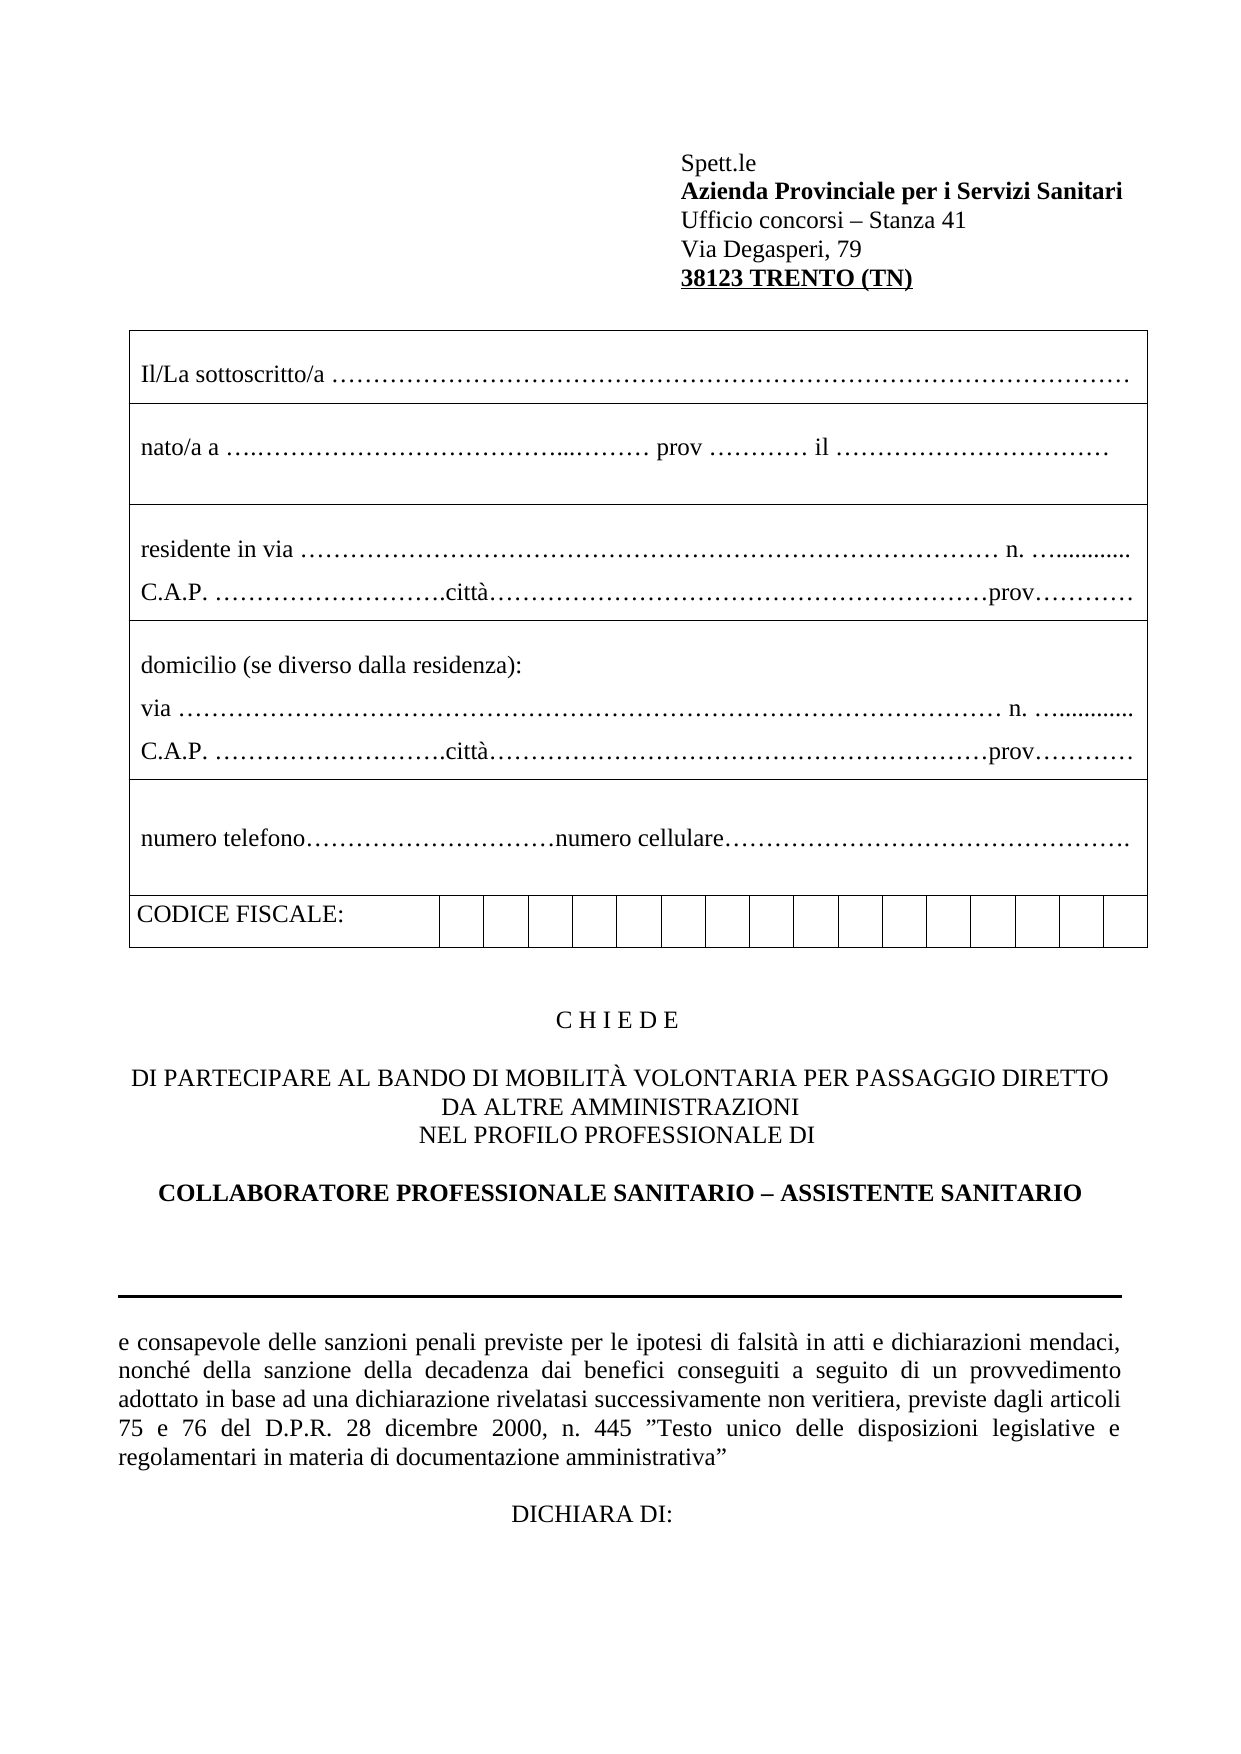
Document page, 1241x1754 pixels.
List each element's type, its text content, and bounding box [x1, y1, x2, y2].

table_cell [794, 896, 838, 947]
table_cell [839, 896, 882, 947]
text 38123 TRENTO (TN) [681, 263, 1122, 291]
text DI PARTECIPARE AL BANDO DI MOBILITÀ VOLONTARIA PER PASSAGGIO DIRETTO DA ALTRE AMMINISTRAZIONI [118, 1063, 1122, 1120]
table_cell [529, 896, 572, 947]
text Azienda Provinciale per i Servizi Sanitari [681, 176, 1131, 205]
table_cell [440, 896, 483, 947]
table_cell residente in via ………………………………………………………………………… n. …............ C.A.P. ……………………….città……………………………………………………prov………… [130, 505, 1147, 620]
table_cell [484, 896, 528, 947]
table_cell [927, 896, 970, 947]
table_cell [617, 896, 661, 947]
table_cell domicilio (se diverso dalla residenza): via ……………………………………………………………………………………… n. …............ C.A.P. ……………………….città……………………………………………………prov………… [130, 621, 1147, 779]
table_cell numero telefono…………………………numero cellulare…………………………………………. [130, 780, 1147, 895]
table_header Il/La sottoscritto/a …………………………………………………………………………………… [130, 331, 1147, 403]
text e consapevole delle sanzioni penali previste per le ipotesi di falsità in atti e dichiarazioni mendaci, nonché della sanzione della decadenza dai benefici conseguiti a seguito di un provvedimento adottato in base ad una dichiarazione rivelatasi successivamente non veritiera, previste dagli articoli 75 e 76 del D.P.R. 28 dicembre 2000, n. 445 ”Testo unico delle disposizioni legislative e regolamentari in materia di documentazione amministrativa” [118, 1327, 1122, 1471]
text Spett.le [681, 148, 1122, 176]
table_cell [1104, 896, 1147, 947]
text Via Degasperi, 79 [681, 234, 1122, 263]
table_cell [971, 896, 1015, 947]
text C H I E D E [118, 1005, 1122, 1034]
table_cell [883, 896, 926, 947]
table_cell [573, 896, 616, 947]
table_cell nato/a a ….………………………………...……… prov ………… il …………………………… [130, 404, 1147, 504]
table_cell CODICE FISCALE: [130, 896, 439, 947]
text NEL PROFILO PROFESSIONALE DI [118, 1120, 1122, 1149]
table_cell [1016, 896, 1059, 947]
text DICHIARA DI: [62, 1499, 1122, 1528]
table_cell [706, 896, 749, 947]
text Ufficio concorsi – Stanza 41 [681, 205, 1122, 234]
text COLLABORATORE PROFESSIONALE SANITARIO – ASSISTENTE SANITARIO [118, 1178, 1122, 1207]
table_cell [662, 896, 705, 947]
table_cell [1060, 896, 1103, 947]
table_cell [750, 896, 793, 947]
